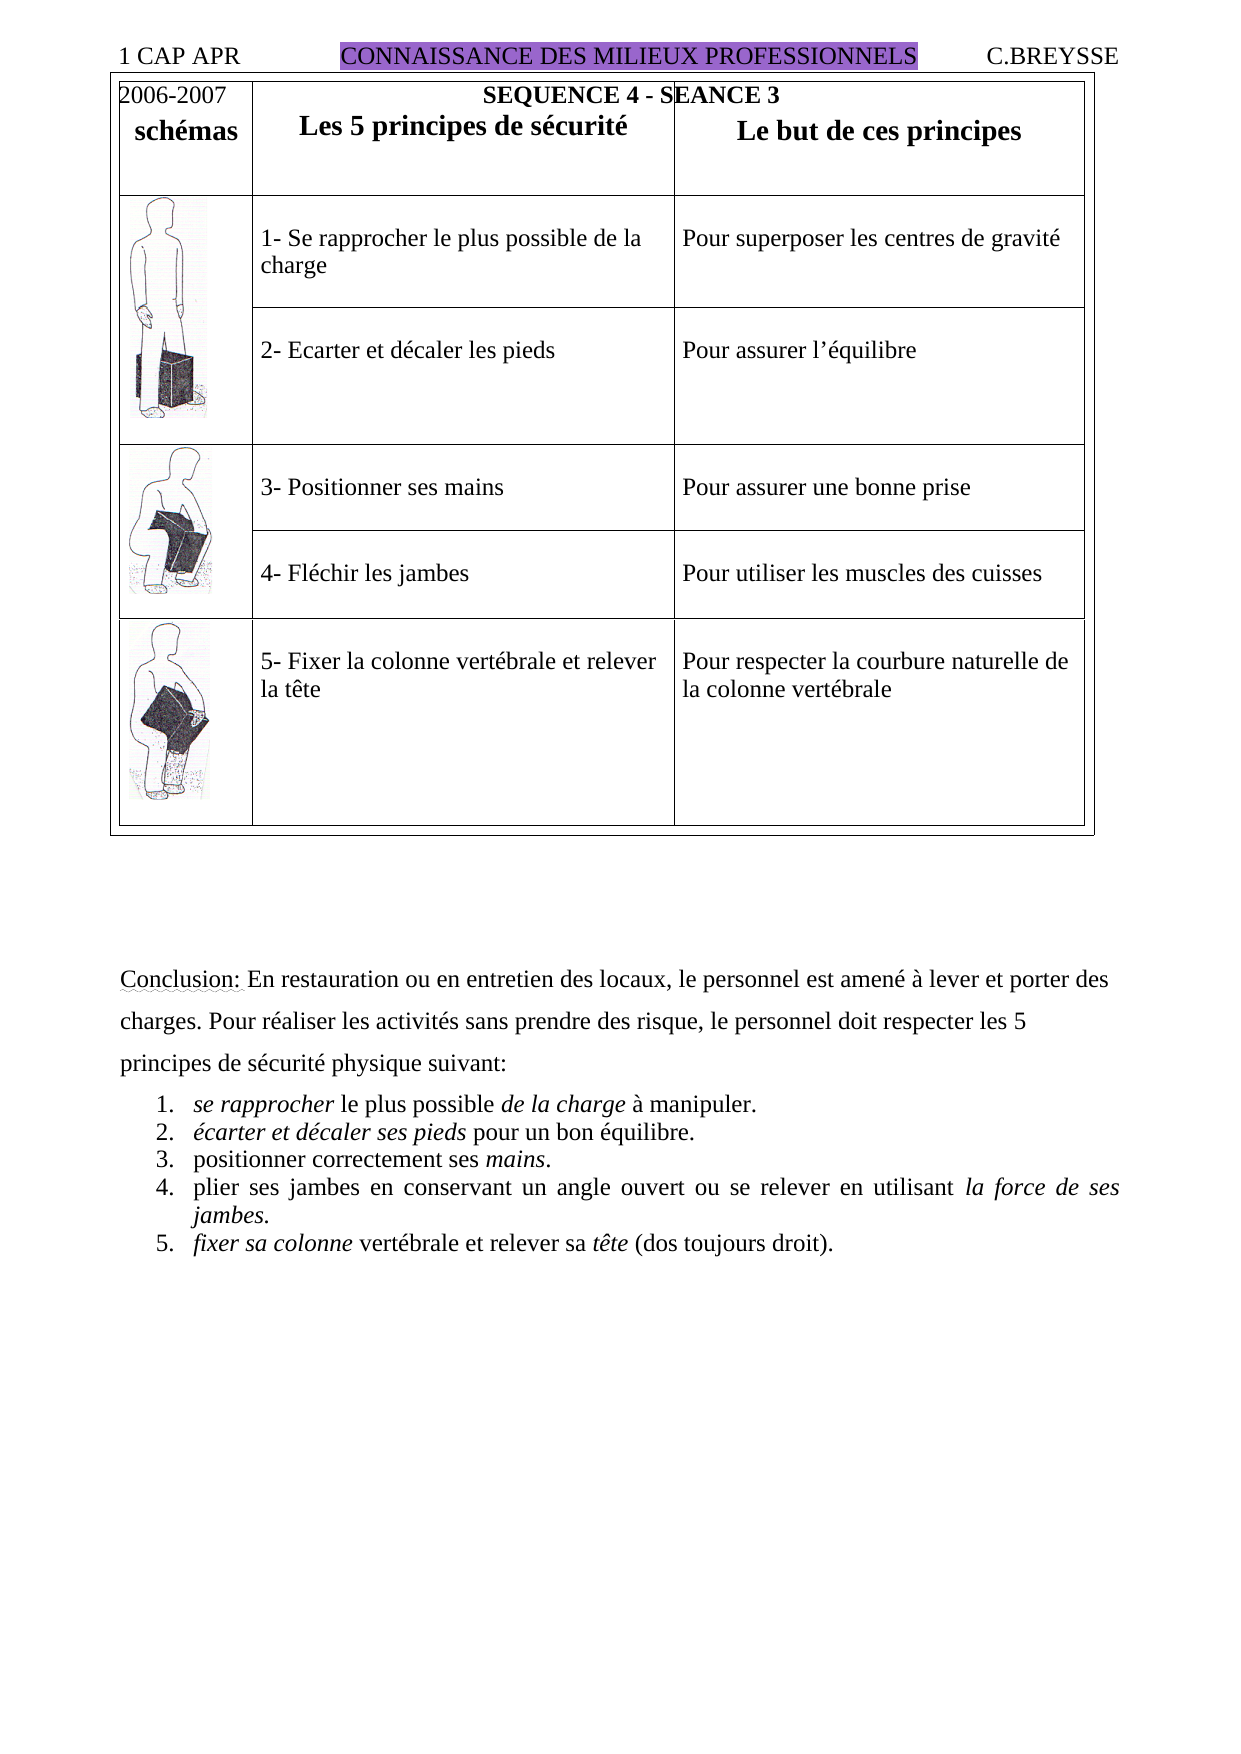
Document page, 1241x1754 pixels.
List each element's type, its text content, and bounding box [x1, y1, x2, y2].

table_header 3- Positionner ses mains [253, 445, 674, 530]
table_cell Pour assurer l’équilibre [675, 308, 1084, 444]
table_cell Pour utiliser les muscles des cuisses [675, 531, 1084, 618]
table_cell [120, 445, 252, 618]
table_cell 5- Fixer la colonne vertébrale et relever la tête [253, 620, 674, 825]
table_cell 2- Ecarter et décaler les pieds [253, 308, 674, 444]
table_header schémas [120, 82, 252, 195]
table_header Pour superposer les centres de gravité [675, 196, 1084, 307]
picture [130, 197, 208, 420]
list écarter et décaler ses pieds pour un bon équilibre. [156, 1118, 1122, 1146]
table_cell Pour respecter la courbure naturelle de la colonne vertébrale [675, 620, 1084, 825]
table_header 1- Se rapprocher le plus possible de la charge [253, 196, 674, 307]
list fixer sa colonne vertébrale et relever sa tête (dos toujours droit). [156, 1229, 1122, 1256]
table_cell [120, 196, 252, 444]
picture [129, 447, 212, 594]
table_cell 4- Fléchir les jambes [253, 531, 674, 618]
table_header Le but de ces principes [675, 82, 1084, 195]
table_cell [120, 620, 252, 825]
table_header Les 5 principes de sécurité [253, 82, 674, 195]
list se rapprocher le plus possible de la charge à manipuler. [156, 1090, 1122, 1118]
text Conclusion: En restauration ou en entretien des locaux, le personnel est amené à lever et porter des charges. Pour réaliser les activités sans prendre des risque, le personnel doit respecter les 5 principes de sécurité physique suivant: [120, 966, 1122, 1076]
list positionner correctement ses mains. [156, 1146, 1122, 1173]
picture [129, 621, 210, 800]
table_header Pour assurer une bonne prise [675, 445, 1084, 530]
list plier ses jambes en conservant un angle ouvert ou se relever en utilisant la force de ses jambes. [156, 1173, 1122, 1229]
